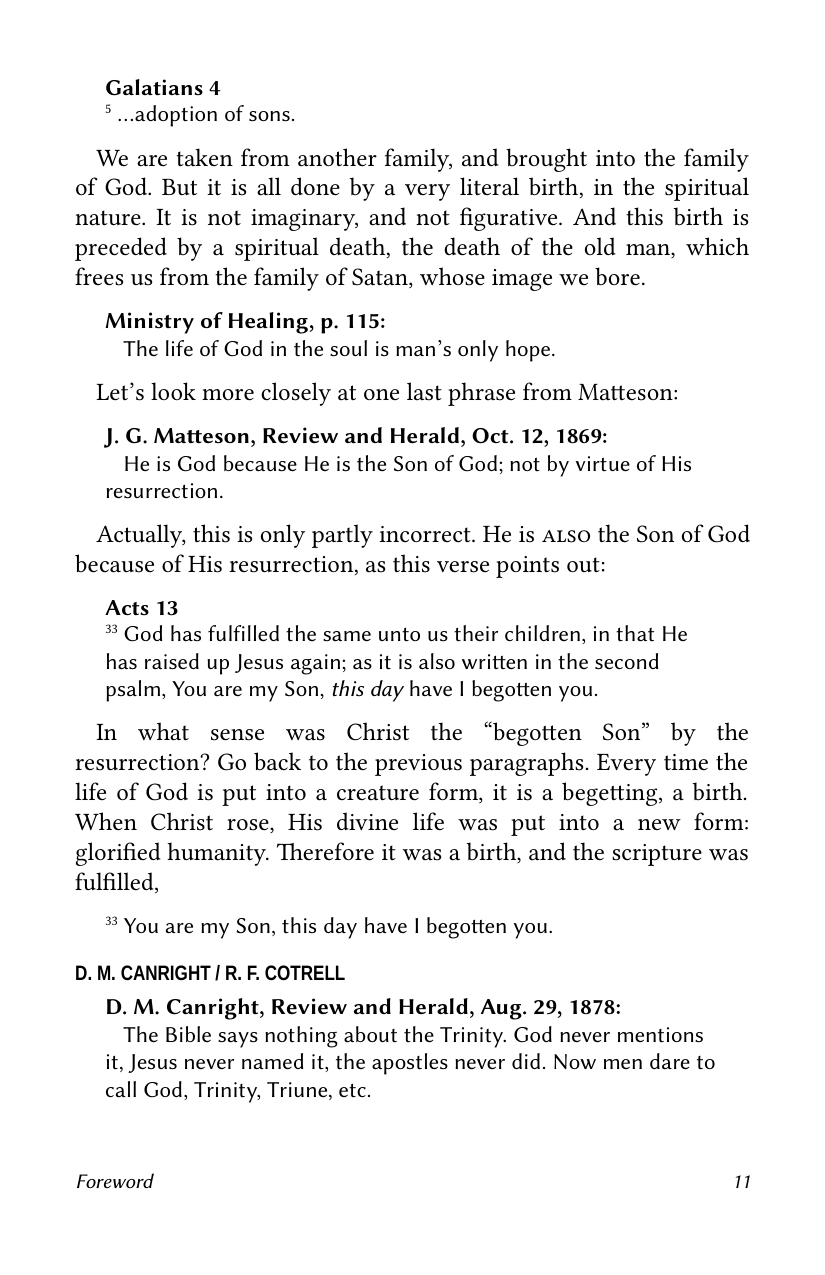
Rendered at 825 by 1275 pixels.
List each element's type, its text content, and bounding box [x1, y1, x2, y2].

text 33 You are my Son, this day have I begotten you. [105, 913, 720, 939]
text Acts 13 [105, 595, 750, 621]
text D. M. Canright, Review and Herald, Aug. 29, 1878: [105, 994, 750, 1020]
text We are taken from another family, and brought into the family of God. But it is all done by a very literal birth, in the spiritual nature. It is not imaginary, and not figurative. And this birth is preceded by a spiritual death, the death of the old man, which frees us from the family of Satan, whose image we bore. [75, 143, 750, 292]
text 5 ...adoption of sons. [105, 101, 720, 127]
text Actually, this is only partly incorrect. He is ALSO the Son of God because of His resurrection, as this verse points out: [75, 520, 750, 579]
subtitle D. M. Canright / R. F. Cotrell [75, 961, 750, 985]
text Ministry of Healing, p. 115: [105, 308, 750, 334]
text The life of God in the soul is man’s only hope. [105, 336, 720, 362]
text J. G. Matteson, Review and Herald, Oct. 12, 1869: [105, 423, 750, 449]
text 33 God has fulfilled the same unto us their children, in that He has raised up Jesus again; as it is also written in the second psalm, You are my Son, this day have I begotten you. [105, 621, 720, 702]
text Let’s look more closely at one last phrase from Matteson: [75, 378, 750, 407]
text The Bible says nothing about the Trinity. God never mentions it, Jesus never named it, the apostles never did. Now men dare to call God, Trinity, Triune, etc. [105, 1022, 720, 1103]
text In what sense was Christ the “begotten Son” by the resurrection? Go back to the previous paragraphs. Every time the life of God is put into a creature form, it is a begetting, a birth. When Christ rose, His divine life was put into a new form: glorified humanity. Therefore it was a birth, and the scripture was fulfilled, [75, 718, 750, 896]
text He is God because He is the Son of God; not by virtue of His resurrection. [105, 451, 720, 504]
text Galatians 4 [105, 75, 750, 101]
